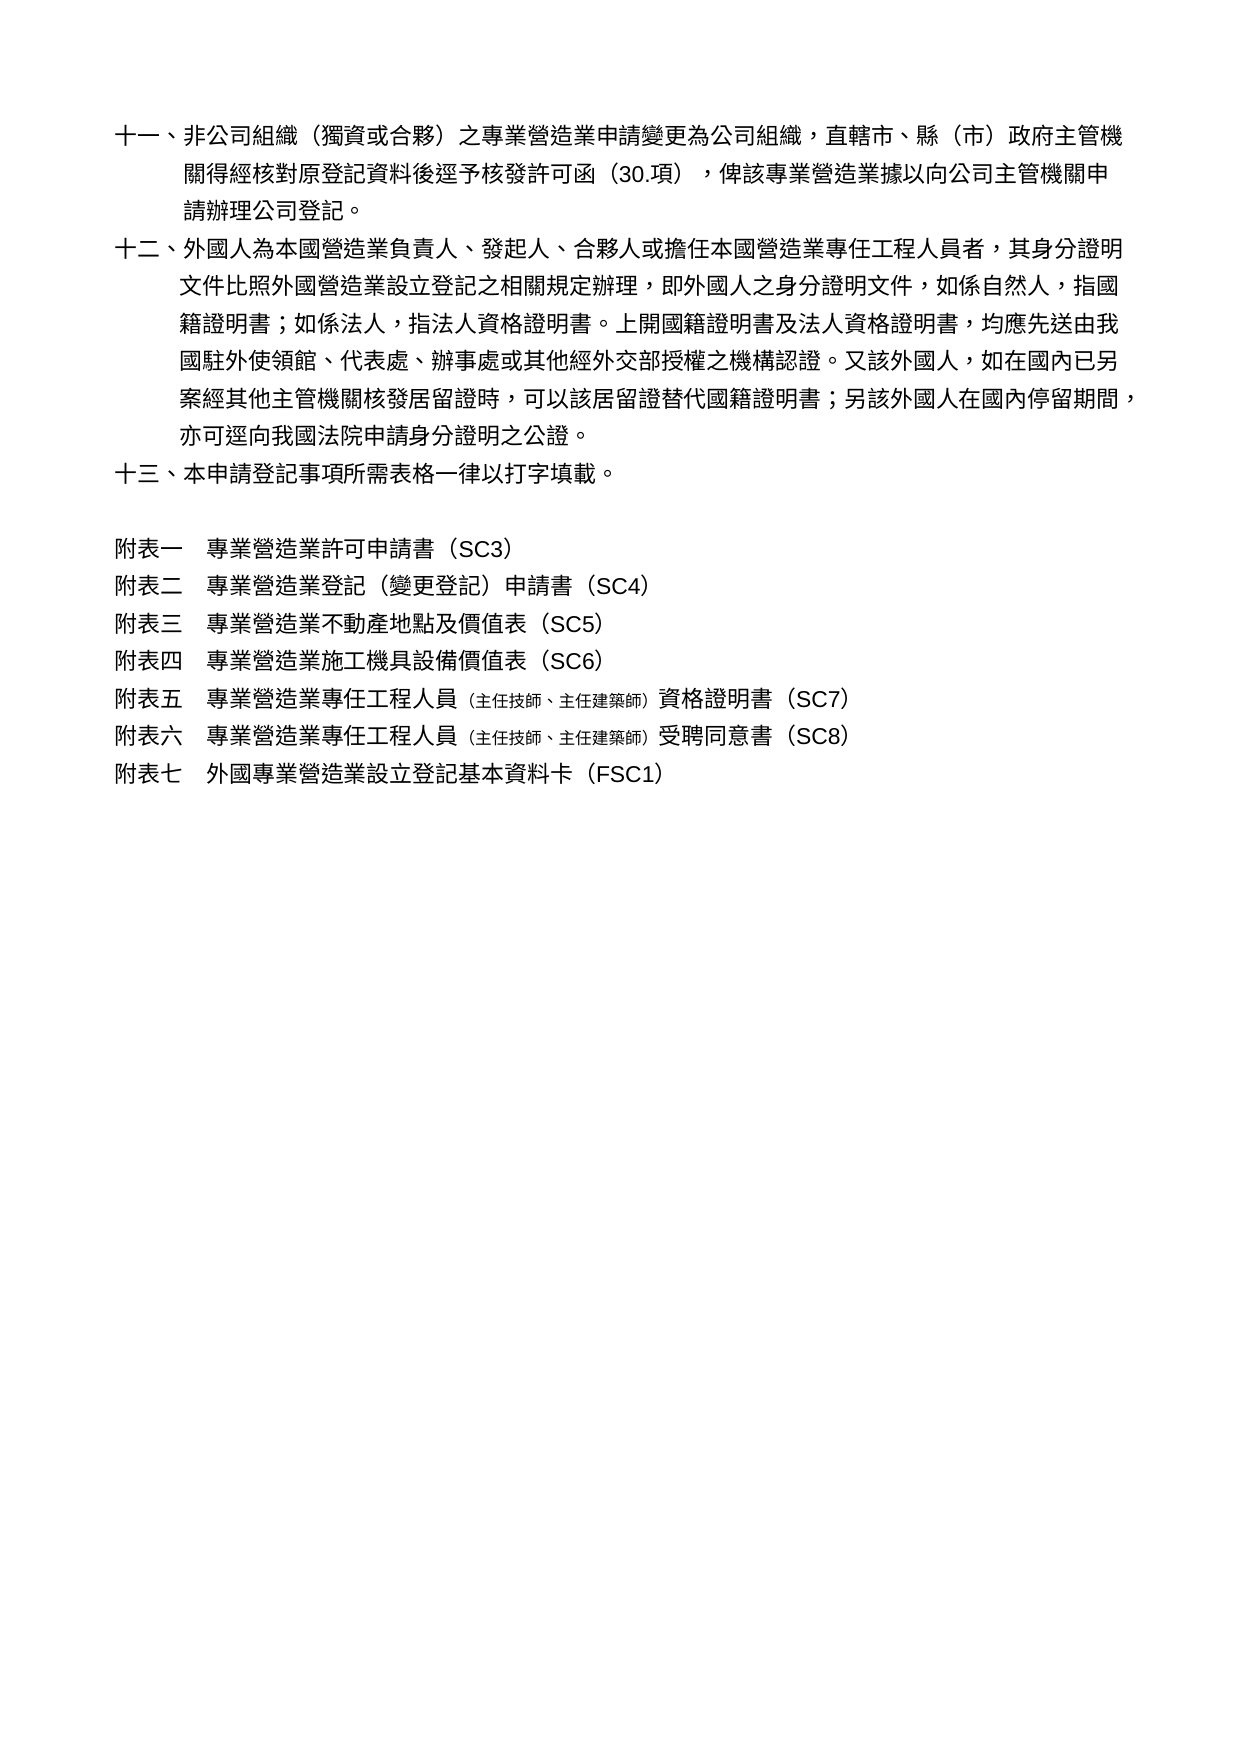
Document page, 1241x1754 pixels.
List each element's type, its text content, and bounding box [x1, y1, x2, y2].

text 附表七 外國專業營造業設立登記基本資料卡（FSC1） [114, 752, 1126, 789]
text 十一、非公司組織（獨資或合夥）之專業營造業申請變更為公司組織，直轄市、縣（市）政府主管機關得經核對原登記資料後逕予核發許可函（30.項），俾該專業營造業據以向公司主管機關申請辦理公司登記。 [114, 114, 1126, 227]
text 附表一 專業營造業許可申請書（SC3） [114, 527, 1126, 564]
text 附表二 專業營造業登記（變更登記）申請書（SC4） [114, 564, 1126, 602]
text 十二、外國人為本國營造業負責人、發起人、合夥人或擔任本國營造業專任工程人員者，其身分證明文件比照外國營造業設立登記之相關規定辦理，即外國人之身分證明文件，如係自然人，指國籍證明書；如係法人，指法人資格證明書。上開國籍證明書及法人資格證明書，均應先送由我國駐外使領館、代表處、辦事處或其他經外交部授權之機構認證。又該外國人，如在國內已另案經其他主管機關核發居留證時，可以該居留證替代國籍證明書；另該外國人在國內停留期間，亦可逕向我國法院申請身分證明之公證。 [114, 227, 1126, 452]
text 附表五 專業營造業專任工程人員（主任技師、主任建築師）資格證明書（SC7） [114, 677, 1126, 714]
text 附表六 專業營造業專任工程人員（主任技師、主任建築師）受聘同意書（SC8） [114, 714, 1126, 752]
text 十三、本申請登記事項所需表格一律以打字填載。 [114, 452, 1126, 489]
text 附表三 專業營造業不動產地點及價值表（SC5） [114, 602, 1126, 639]
text 附表四 專業營造業施工機具設備價值表（SC6） [114, 639, 1126, 677]
